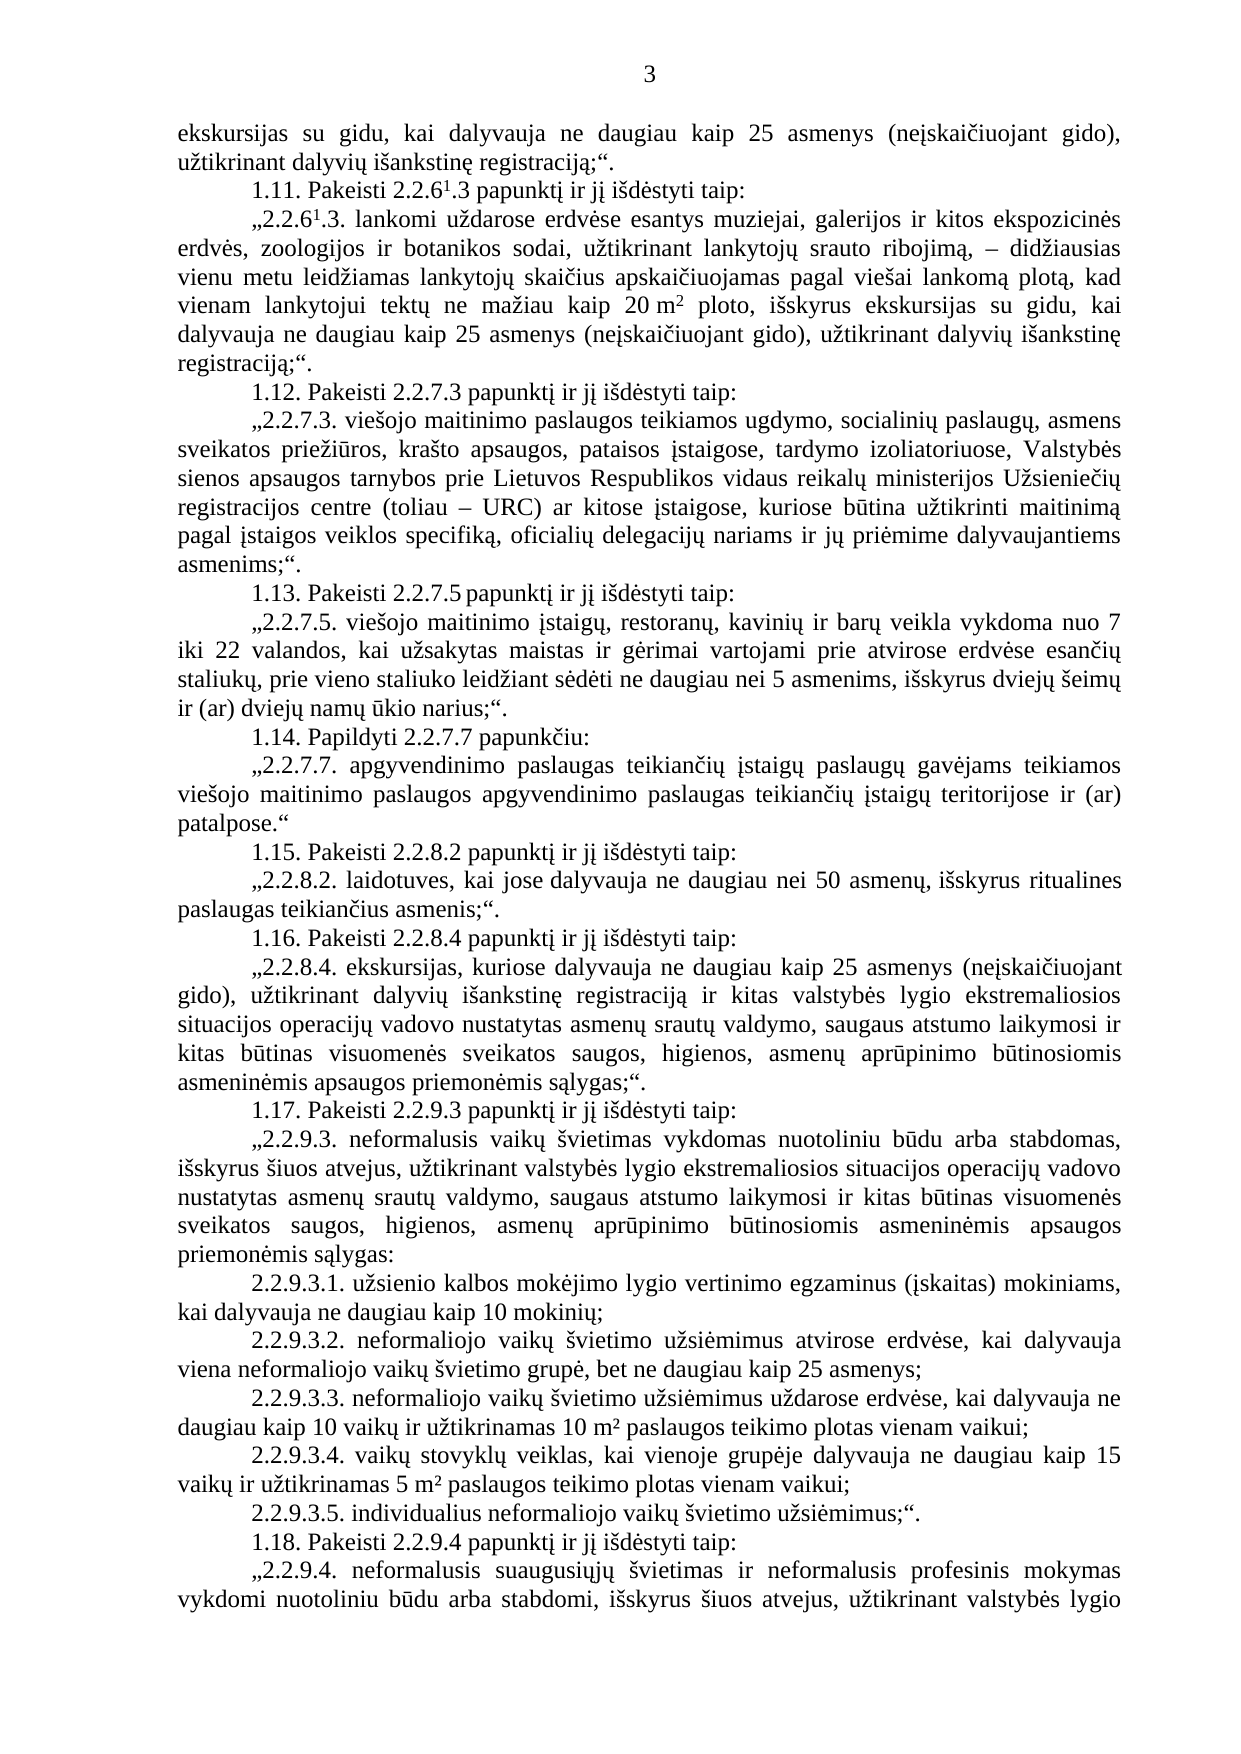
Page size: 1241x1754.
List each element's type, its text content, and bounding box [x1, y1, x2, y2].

text 2.2.9.3.3. neformaliojo vaikų švietimo užsiėmimus uždarose erdvėse, kai dalyvauja ne daugiau kaip 10 vaikų ir užtikrinamas 10 m² paslaugos teikimo plotas vienam vaikui; [177, 1383, 1122, 1441]
text 2.2.9.3.5. individualius neformaliojo vaikų švietimo užsiėmimus;“. [177, 1498, 1122, 1527]
text „2.2.9.4. neformalusis suaugusiųjų švietimas ir neformalusis profesinis mokymas vykdomi nuotoliniu būdu arba stabdomi, išskyrus šiuos atvejus, užtikrinant valstybės lygio [177, 1556, 1122, 1613]
text 2.2.9.3.1. užsienio kalbos mokėjimo lygio vertinimo egzaminus (įskaitas) mokiniams, kai dalyvauja ne daugiau kaip 10 mokinių; [177, 1268, 1122, 1326]
text ekskursijas su gidu, kai dalyvauja ne daugiau kaip 25 asmenys (neįskaičiuojant gido), užtikrinant dalyvių išankstinę registraciją;“. [177, 118, 1122, 176]
text 1.14. Papildyti 2.2.7.7 papunkčiu: [177, 722, 1122, 751]
text 1.15. Pakeisti 2.2.8.2 papunktį ir jį išdėstyti taip: [177, 837, 1122, 866]
text 1.17. Pakeisti 2.2.9.3 papunktį ir jį išdėstyti taip: [177, 1096, 1122, 1124]
text 1.18. Pakeisti 2.2.9.4 papunktį ir jį išdėstyti taip: [177, 1527, 1122, 1556]
text „2.2.8.2. laidotuves, kai jose dalyvauja ne daugiau nei 50 asmenų, išskyrus ritualines paslaugas teikiančius asmenis;“. [177, 866, 1122, 923]
text 1.13. Pakeisti 2.2.7.5 papunktį ir jį išdėstyti taip: [177, 578, 1122, 607]
text 1.16. Pakeisti 2.2.8.4 papunktį ir jį išdėstyti taip: [177, 923, 1122, 952]
text „2.2.61.3. lankomi uždarose erdvėse esantys muziejai, galerijos ir kitos ekspozicinės erdvės, zoologijos ir botanikos sodai, užtikrinant lankytojų srauto ribojimą, – didžiausias vienu metu leidžiamas lankytojų skaičius apskaičiuojamas pagal viešai lankomą plotą, kad vienam lankytojui tektų ne mažiau kaip 20 m2 ploto, išskyrus ekskursijas su gidu, kai dalyvauja ne daugiau kaip 25 asmenys (neįskaičiuojant gido), užtikrinant dalyvių išankstinę registraciją;“. [177, 204, 1122, 377]
text 2.2.9.3.4. vaikų stovyklų veiklas, kai vienoje grupėje dalyvauja ne daugiau kaip 15 vaikų ir užtikrinamas 5 m² paslaugos teikimo plotas vienam vaikui; [177, 1441, 1122, 1498]
text 2.2.9.3.2. neformaliojo vaikų švietimo užsiėmimus atvirose erdvėse, kai dalyvauja viena neformaliojo vaikų švietimo grupė, bet ne daugiau kaip 25 asmenys; [177, 1326, 1122, 1383]
text 1.12. Pakeisti 2.2.7.3 papunktį ir jį išdėstyti taip: [177, 377, 1122, 406]
text „2.2.8.4. ekskursijas, kuriose dalyvauja ne daugiau kaip 25 asmenys (neįskaičiuojant gido), užtikrinant dalyvių išankstinę registraciją ir kitas valstybės lygio ekstremaliosios situacijos operacijų vadovo nustatytas asmenų srautų valdymo, saugaus atstumo laikymosi ir kitas būtinas visuomenės sveikatos saugos, higienos, asmenų aprūpinimo būtinosiomis asmeninėmis apsaugos priemonėmis sąlygas;“. [177, 952, 1122, 1096]
text „2.2.9.3. neformalusis vaikų švietimas vykdomas nuotoliniu būdu arba stabdomas, išskyrus šiuos atvejus, užtikrinant valstybės lygio ekstremaliosios situacijos operacijų vadovo nustatytas asmenų srautų valdymo, saugaus atstumo laikymosi ir kitas būtinas visuomenės sveikatos saugos, higienos, asmenų aprūpinimo būtinosiomis asmeninėmis apsaugos priemonėmis sąlygas: [177, 1124, 1122, 1268]
text „2.2.7.5. viešojo maitinimo įstaigų, restoranų, kavinių ir barų veikla vykdoma nuo 7 iki 22 valandos, kai užsakytas maistas ir gėrimai vartojami prie atvirose erdvėse esančių staliukų, prie vieno staliuko leidžiant sėdėti ne daugiau nei 5 asmenims, išskyrus dviejų šeimų ir (ar) dviejų namų ūkio narius;“. [177, 607, 1122, 722]
text 1.11. Pakeisti 2.2.61.3 papunktį ir jį išdėstyti taip: [177, 176, 1122, 204]
text „2.2.7.7. apgyvendinimo paslaugas teikiančių įstaigų paslaugų gavėjams teikiamos viešojo maitinimo paslaugos apgyvendinimo paslaugas teikiančių įstaigų teritorijose ir (ar) patalpose.“ [177, 751, 1122, 837]
text „2.2.7.3. viešojo maitinimo paslaugos teikiamos ugdymo, socialinių paslaugų, asmens sveikatos priežiūros, krašto apsaugos, pataisos įstaigose, tardymo izoliatoriuose, Valstybės sienos apsaugos tarnybos prie Lietuvos Respublikos vidaus reikalų ministerijos Užsieniečių registracijos centre (toliau – URC) ar kitose įstaigose, kuriose būtina užtikrinti maitinimą pagal įstaigos veiklos specifiką, oficialių delegacijų nariams ir jų priėmime dalyvaujantiems asmenims;“. [177, 406, 1122, 578]
